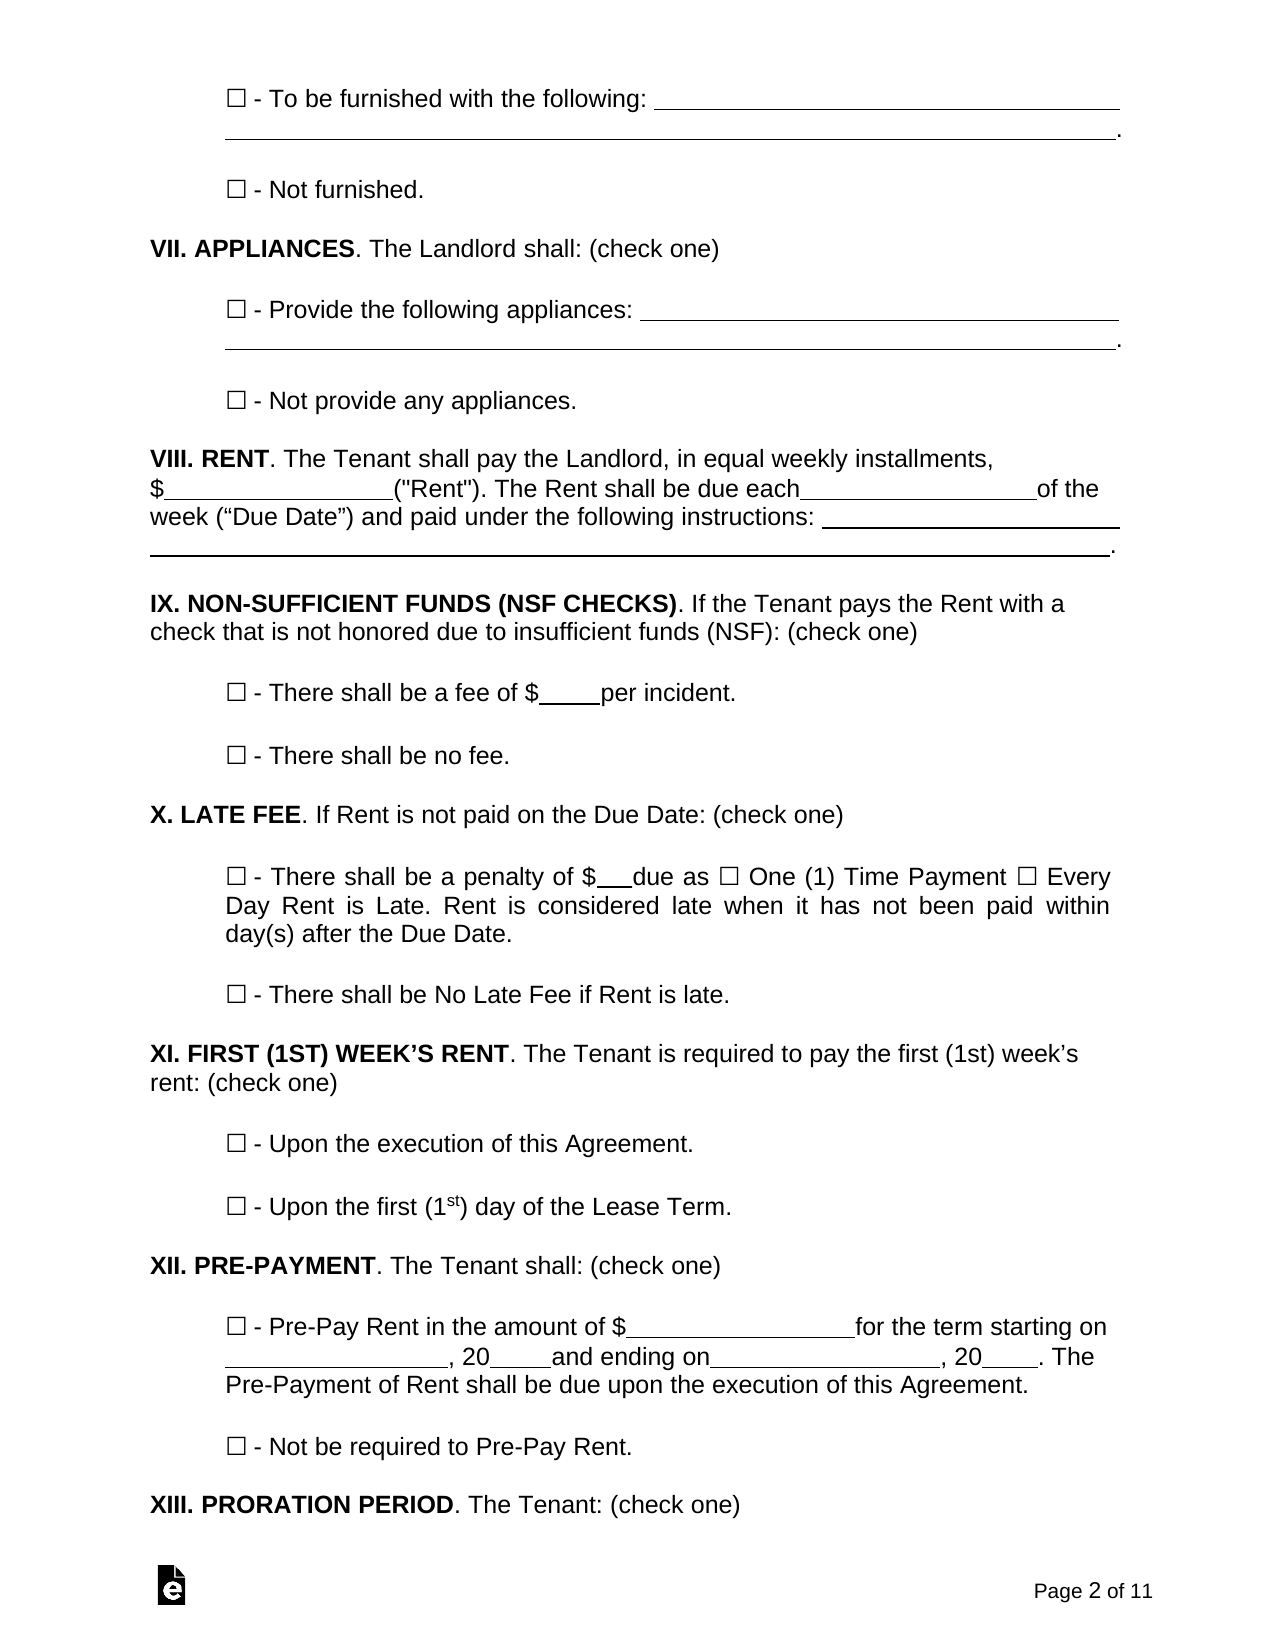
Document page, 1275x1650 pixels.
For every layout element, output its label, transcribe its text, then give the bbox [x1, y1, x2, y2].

list - Upon the first (1st) day of the Lease Term. [225, 1189, 1144, 1223]
text , 20 and ending on , 20 . The Pre-Payment of Rent shall be due upon the execution of this Agreement. [225, 1342, 1095, 1399]
list NON-SUFFICIENT FUNDS (NSF CHECKS). If the Tenant pays the Rent with a check that is not honored due to insufficient funds (NSF): (check one) [150, 589, 1066, 646]
list APPLIANCES. The Landlord shall: (check one) [150, 234, 1144, 263]
list LATE FEE. If Rent is not paid on the Due Date: (check one) [150, 800, 1144, 828]
text . [150, 531, 1144, 559]
list - Pre-Pay Rent in the amount of $ for the term starting on [225, 1308, 1144, 1342]
list - Upon the execution of this Agreement. [225, 1126, 1144, 1160]
list PRORATION PERIOD. The Tenant: (check one) [150, 1491, 1144, 1519]
list - There shall be a penalty of $ due as ☐ One (1) Time Payment ☐ Every Day Rent is Late. Rent is considered late when it has not been paid within day(s) after the Due Date. [225, 858, 1111, 948]
text . [225, 114, 1144, 143]
list - Not be required to Pre-Pay Rent. [225, 1428, 1144, 1462]
list - Not provide any appliances. [225, 383, 1144, 417]
list - To be furnished with the following: [225, 81, 1144, 114]
list - There shall be a fee of $ per incident. [225, 675, 1144, 709]
text $ ("Rent"). The Rent shall be due each of the week (“Due Date”) and paid under the following instructions: [150, 473, 1120, 531]
list - Not furnished. [225, 172, 1144, 206]
text . [225, 325, 1144, 353]
list PRE-PAYMENT. The Tenant shall: (check one) [150, 1251, 1144, 1279]
list FIRST (1ST) WEEK’S RENT. The Tenant is required to pay the first (1st) week’s rent: (check one) [150, 1039, 1080, 1097]
list - There shall be No Late Fee if Rent is late. [225, 977, 1144, 1011]
list - There shall be no fee. [225, 738, 1144, 772]
list - Provide the following appliances: [225, 292, 1144, 325]
list RENT. The Tenant shall pay the Landlord, in equal weekly installments, [150, 445, 1144, 473]
